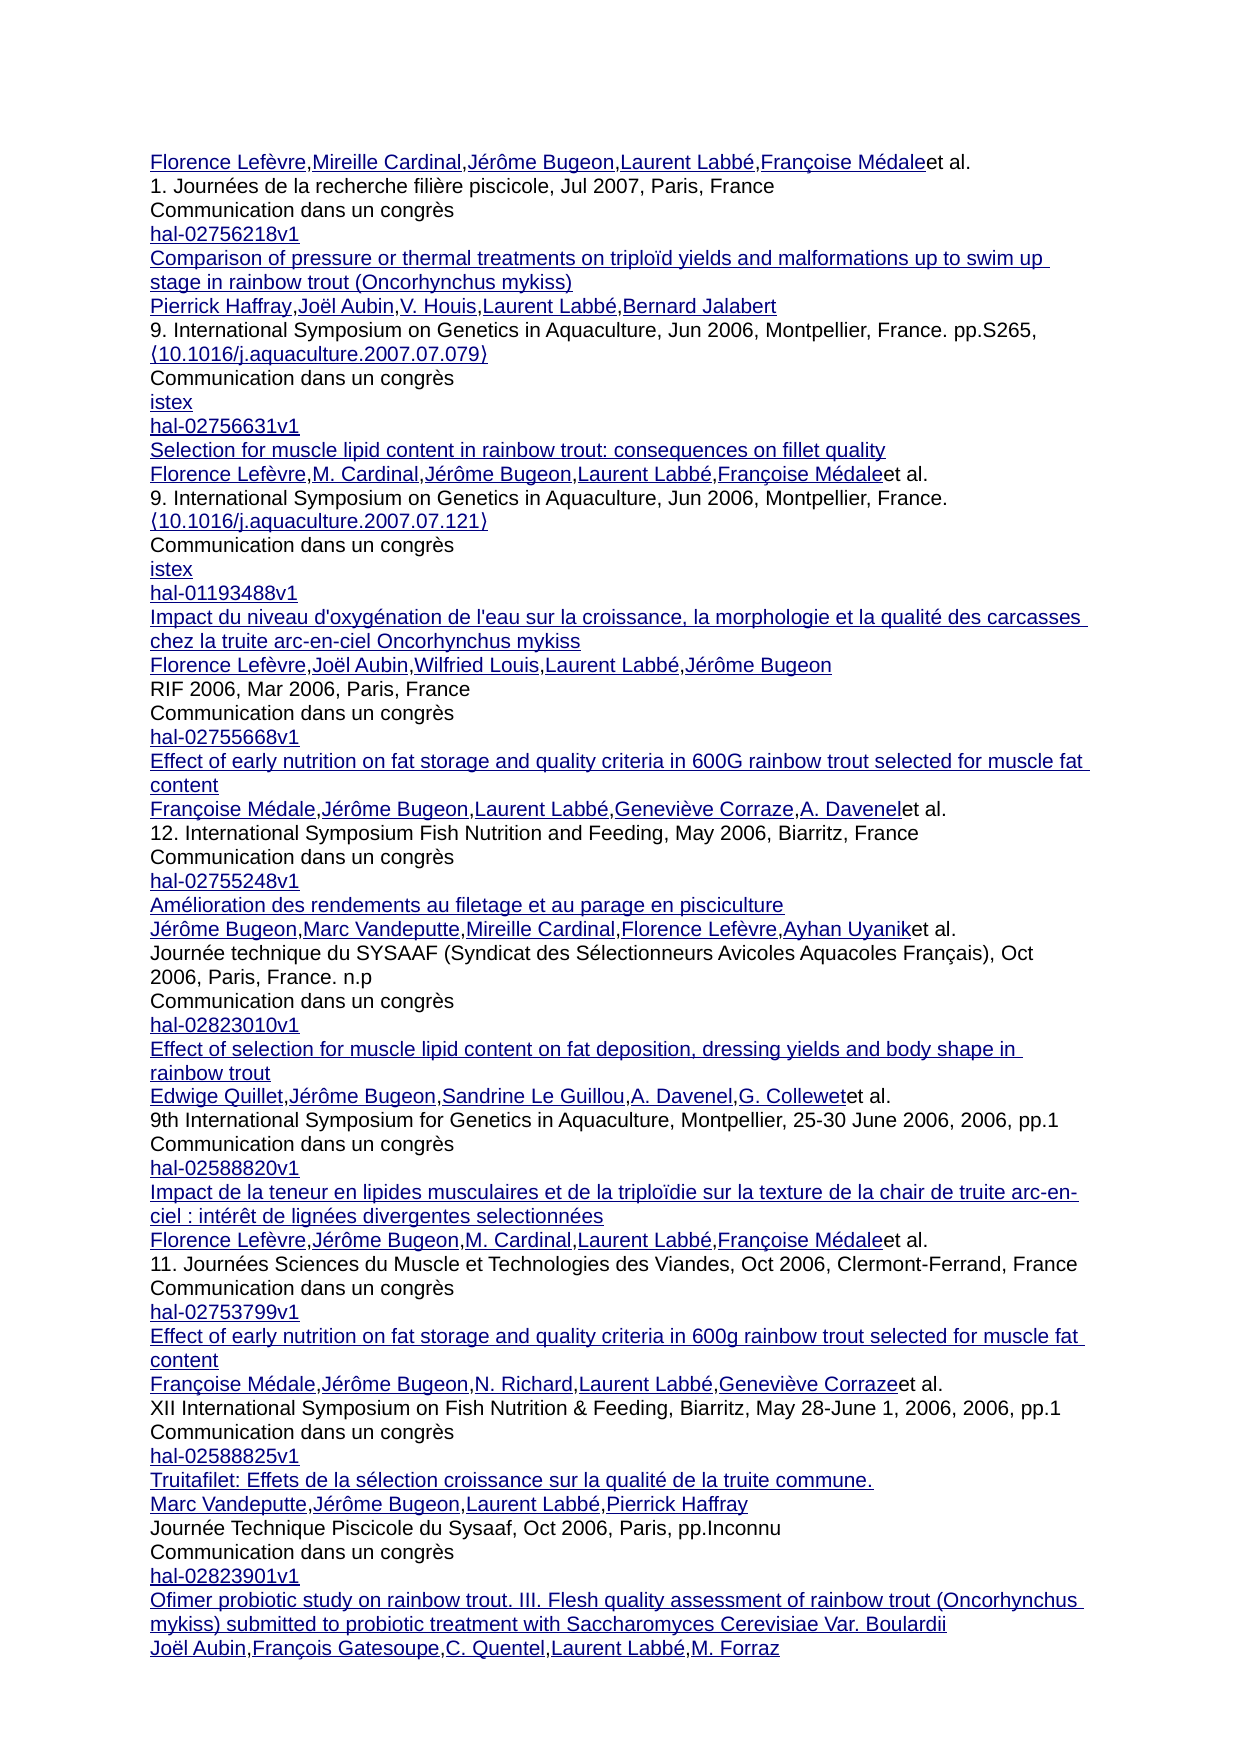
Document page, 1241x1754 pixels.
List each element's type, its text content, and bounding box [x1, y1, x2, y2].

table_cell Florence Lefèvre,Mireille Cardinal,Jérôme Bugeon,Laurent Labbé,Françoise Médaleet al. 1. Journées de la recherche filière piscicole, Jul 2007, Paris, France Communication dans un congrès hal-02756218v1 [150, 150, 1090, 246]
table_cell Effect of early nutrition on fat storage and quality criteria in 600G rainbow trout selected for muscle fat [150, 749, 1090, 770]
table_cell content Françoise Médale,Jérôme Bugeon,Laurent Labbé,Geneviève Corraze,A. Davenelet al. 12. International Symposium Fish Nutrition and Feeding, May 2006, Biarritz, France Communication dans un congrès hal-02755248v1 [150, 771, 1090, 893]
table_cell Truitafilet: Effets de la sélection croissance sur la qualité de la truite commune. Marc Vandeputte,Jérôme Bugeon,Laurent Labbé,Pierrick Haffray Journée Technique Piscicole du Sysaaf, Oct 2006, Paris, pp.Inconnu Communication dans un congrès hal-02823901v1 [150, 1468, 1090, 1587]
table_cell Amélioration des rendements au filetage et au parage en pisciculture Jérôme Bugeon,Marc Vandeputte,Mireille Cardinal,Florence Lefèvre,Ayhan Uyaniket al. Journée technique du SYSAAF (Syndicat des Sélectionneurs Avicoles Aquacoles Français), Oct 2006, Paris, France. n.p Communication dans un congrès hal-02823010v1 [150, 893, 1090, 1036]
table_cell Impact du niveau d'oxygénation de l'eau sur la croissance, la morphologie et la qualité des carcasses chez la truite arc-en-ciel Oncorhynchus mykiss Florence Lefèvre,Joël Aubin,Wilfried Louis,Laurent Labbé,Jérôme Bugeon RIF 2006, Mar 2006, Paris, France Communication dans un congrès hal-02755668v1 [150, 605, 1090, 749]
table_cell Impact de la teneur en lipides musculaires et de la triploïdie sur la texture de la chair de truite arc-en-ciel : intérêt de lignées divergentes selectionnées Florence Lefèvre,Jérôme Bugeon,M. Cardinal,Laurent Labbé,Françoise Médaleet al. 11. Journées Sciences du Muscle et Technologies des Viandes, Oct 2006, Clermont-Ferrand, France Communication dans un congrès hal-02753799v1 [150, 1180, 1090, 1324]
table_cell Effect of early nutrition on fat storage and quality criteria in 600g rainbow trout selected for muscle fat content Françoise Médale,Jérôme Bugeon,N. Richard,Laurent Labbé,Geneviève Corrazeet al. XII International Symposium on Fish Nutrition & Feeding, Biarritz, May 28-June 1, 2006, 2006, pp.1 Communication dans un congrès hal-02588825v1 [150, 1324, 1090, 1468]
table_cell Selection for muscle lipid content in rainbow trout: consequences on fillet quality Florence Lefèvre,M. Cardinal,Jérôme Bugeon,Laurent Labbé,Françoise Médaleet al. 9. International Symposium on Genetics in Aquaculture, Jun 2006, Montpellier, France. ⟨10.1016/j.aquaculture.2007.07.121⟩ Communication dans un congrès istex hal-01193488v1 [150, 438, 1090, 605]
table_cell Effect of selection for muscle lipid content on fat deposition, dressing yields and body shape in rainbow trout Edwige Quillet,Jérôme Bugeon,Sandrine Le Guillou,A. Davenel,G. Collewetet al. 9th International Symposium for Genetics in Aquaculture, Montpellier, 25-30 June 2006, 2006, pp.1 Communication dans un congrès hal-02588820v1 [150, 1036, 1090, 1180]
table_cell Comparison of pressure or thermal treatments on triploïd yields and malformations up to swim up stage in rainbow trout (Oncorhynchus mykiss) Pierrick Haffray,Joël Aubin,V. Houis,Laurent Labbé,Bernard Jalabert 9. International Symposium on Genetics in Aquaculture, Jun 2006, Montpellier, France. pp.S265, ⟨10.1016/j.aquaculture.2007.07.079⟩ Communication dans un congrès istex hal-02756631v1 [150, 246, 1090, 437]
table_cell Ofimer probiotic study on rainbow trout. III. Flesh quality assessment of rainbow trout (Oncorhynchus mykiss) submitted to probiotic treatment with Saccharomyces Cerevisiae Var. Boulardii Joël Aubin,François Gatesoupe,C. Quentel,Laurent Labbé,M. Forraz [150, 1588, 1090, 1659]
